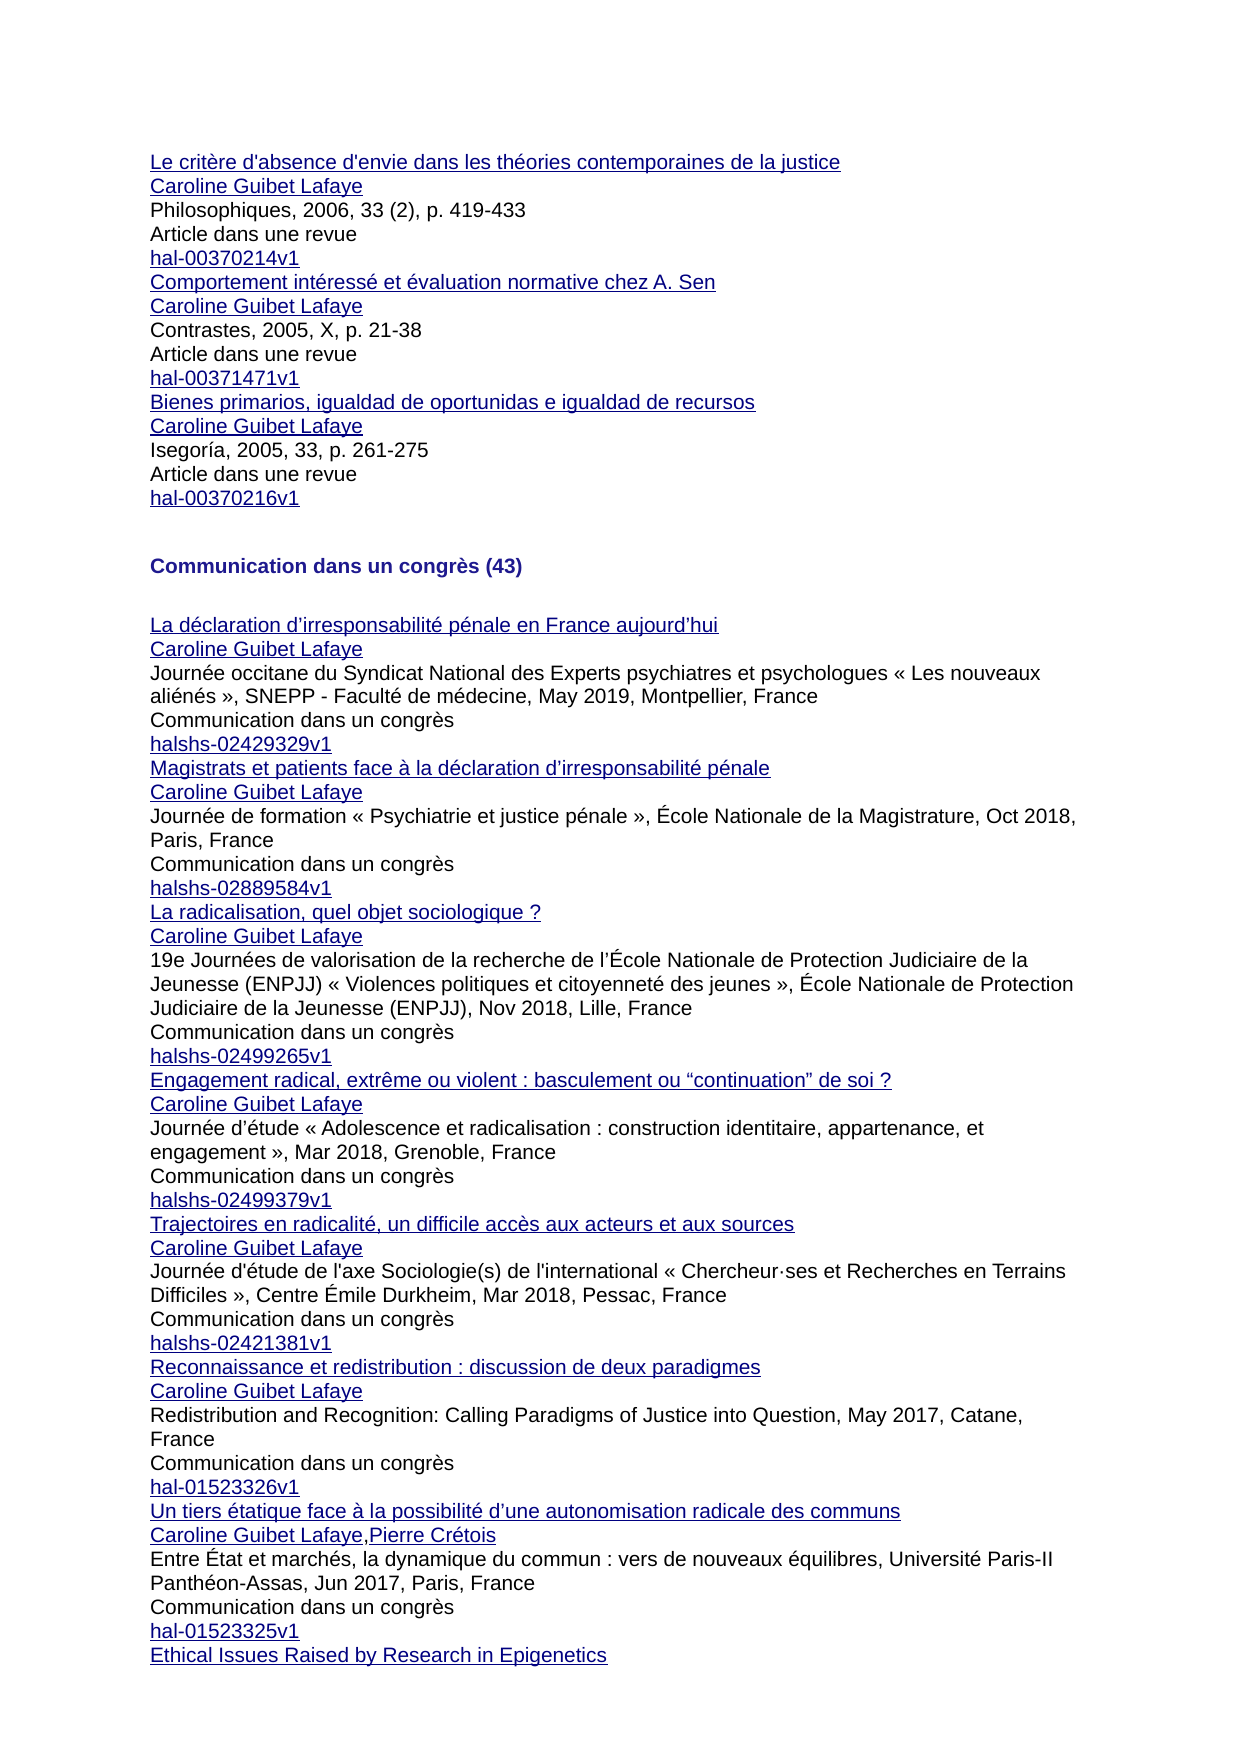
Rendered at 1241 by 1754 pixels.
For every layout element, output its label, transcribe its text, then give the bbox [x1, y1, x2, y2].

table_cell Bienes primarios, igualdad de oportunidas e igualdad de recursos Caroline Guibet Lafaye Isegoría, 2005, 33, p. 261-275 Article dans une revue hal-00370216v1 [150, 390, 1090, 509]
table_cell Comportement intéressé et évaluation normative chez A. Sen Caroline Guibet Lafaye Contrastes, 2005, X, p. 21-38 Article dans une revue hal-00371471v1 [150, 270, 1090, 389]
table_cell Engagement radical, extrême ou violent : basculement ou “continuation” de soi ? Caroline Guibet Lafaye Journée d’étude « Adolescence et radicalisation : construction identitaire, appartenance, et engagement », Mar 2018, Grenoble, France Communication dans un congrès halshs-02499379v1 [150, 1068, 1090, 1211]
table_header La déclaration d’irresponsabilité pénale en France aujourd’hui Caroline Guibet Lafaye Journée occitane du Syndicat National des Experts psychiatres et psychologues « Les nouveaux aliénés », SNEPP - Faculté de médecine, May 2019, Montpellier, France Communication dans un congrès halshs-02429329v1 [150, 613, 1090, 756]
table_cell Le critère d'absence d'envie dans les théories contemporaines de la justice Caroline Guibet Lafaye Philosophiques, 2006, 33 (2), p. 419-433 Article dans une revue hal-00370214v1 [150, 150, 1090, 270]
table_cell Magistrats et patients face à la déclaration d’irresponsabilité pénale Caroline Guibet Lafaye Journée de formation « Psychiatrie et justice pénale », École Nationale de la Magistrature, Oct 2018, Paris, France Communication dans un congrès halshs-02889584v1 [150, 756, 1090, 900]
subtitle Communication dans un congrès (43) [150, 554, 1090, 578]
table_cell La radicalisation, quel objet sociologique ? Caroline Guibet Lafaye 19e Journées de valorisation de la recherche de l’École Nationale de Protection Judiciaire de la Jeunesse (ENPJJ) « Violences politiques et citoyenneté des jeunes », École Nationale de Protection Judiciaire de la Jeunesse (ENPJJ), Nov 2018, Lille, France Communication dans un congrès halshs-02499265v1 [150, 900, 1090, 1068]
table_cell Ethical Issues Raised by Research in Epigenetics [150, 1643, 1090, 1667]
table_cell Trajectoires en radicalité, un difficile accès aux acteurs et aux sources Caroline Guibet Lafaye Journée d'étude de l'axe Sociologie(s) de l'international « Chercheur·ses et Recherches en Terrains Difficiles », Centre Émile Durkheim, Mar 2018, Pessac, France Communication dans un congrès halshs-02421381v1 [150, 1211, 1090, 1355]
table_cell Reconnaissance et redistribution : discussion de deux paradigmes Caroline Guibet Lafaye Redistribution and Recognition: Calling Paradigms of Justice into Question, May 2017, Catane, France Communication dans un congrès hal-01523326v1 [150, 1355, 1090, 1499]
table_cell Un tiers étatique face à la possibilité d’une autonomisation radicale des communs Caroline Guibet Lafaye,Pierre Crétois Entre État et marchés, la dynamique du commun : vers de nouveaux équilibres, Université Paris-II Panthéon-Assas, Jun 2017, Paris, France Communication dans un congrès hal-01523325v1 [150, 1499, 1090, 1643]
